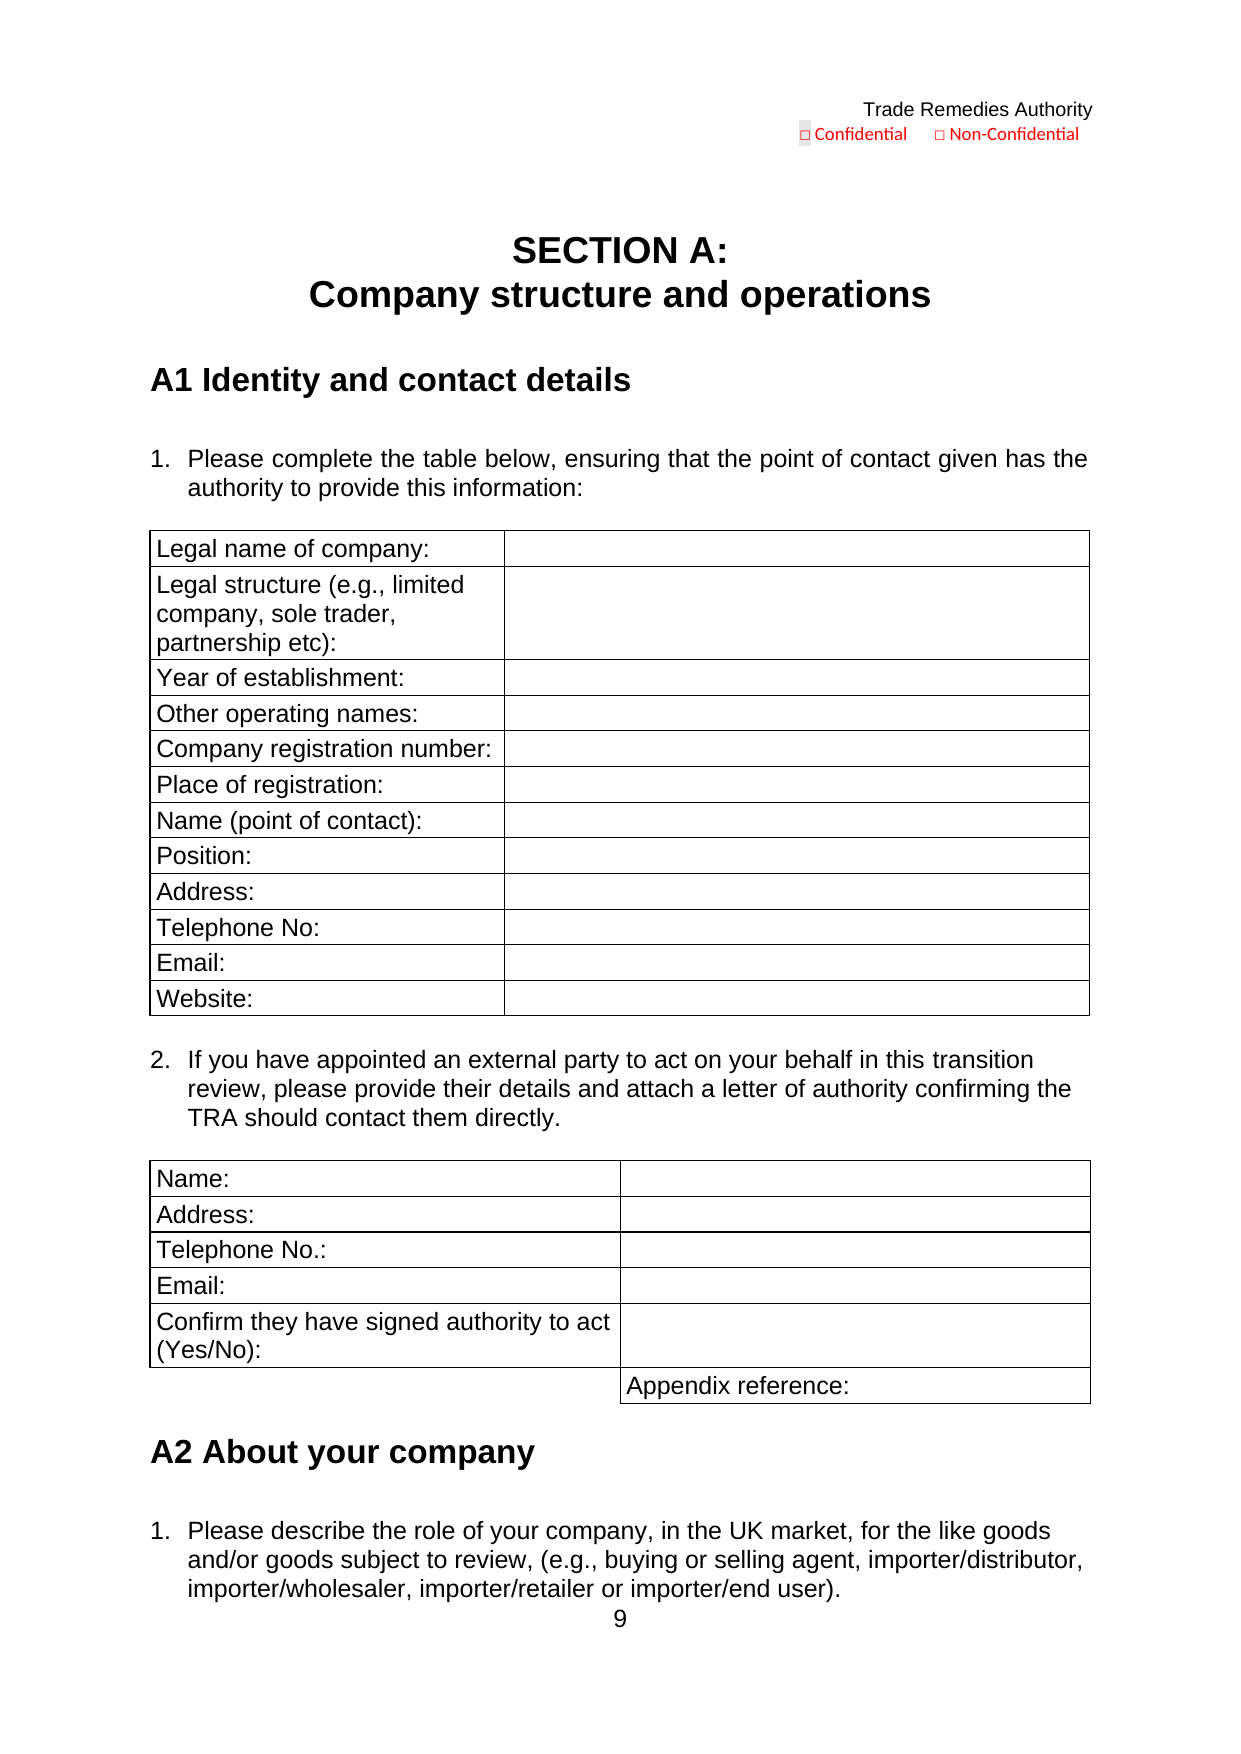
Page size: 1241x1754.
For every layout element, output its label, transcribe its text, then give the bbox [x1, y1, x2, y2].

table_cell Email: [151, 1268, 620, 1303]
table_cell [505, 567, 1089, 659]
table_cell [621, 1268, 1090, 1303]
table_cell [505, 731, 1089, 766]
table_cell Appendix reference: [621, 1368, 1090, 1403]
table_cell Other operating names: [151, 696, 504, 730]
table_cell [505, 660, 1089, 695]
list Please describe the role of your company, in the UK market, for the like goods and/or goods subject to review, (e.g., buying or selling agent, importer/distributor, importer/wholesaler, importer/retailer or importer/end user). [150, 1516, 1090, 1603]
table_cell [505, 981, 1089, 1015]
table_cell Address: [151, 1197, 620, 1231]
table_cell Position: [151, 838, 504, 873]
table_cell Name (point of contact): [151, 803, 504, 837]
table_header Legal name of company: [151, 531, 504, 566]
table_cell [505, 910, 1089, 944]
table_cell Website: [151, 981, 504, 1015]
table_cell [621, 1304, 1090, 1367]
table_header [505, 531, 1089, 566]
table_cell Telephone No.: [151, 1233, 620, 1267]
table_cell Year of establishment: [151, 660, 504, 695]
table_cell Address: [151, 874, 504, 908]
table_cell [621, 1233, 1090, 1267]
table_cell Confirm they have signed authority to act (Yes/No): [151, 1304, 620, 1367]
table_cell Telephone No: [151, 910, 504, 944]
table_cell Legal structure (e.g., limited company, sole trader, partnership etc): [151, 567, 504, 659]
table_cell [505, 696, 1089, 730]
table_cell [621, 1197, 1090, 1231]
list If you have appointed an external party to act on your behalf in this transition review, please provide their details and attach a letter of authority confirming the TRA should contact them directly. [150, 1045, 1090, 1131]
table_cell Email: [151, 945, 504, 980]
list Please complete the table below, ensuring that the point of contact given has the authority to provide this information: [150, 444, 1090, 502]
table_cell [505, 945, 1089, 980]
subtitle SECTION A: Company structure and operations [150, 229, 1090, 315]
table_cell [505, 803, 1089, 837]
table_header [621, 1161, 1090, 1196]
table_cell Company registration number: [151, 731, 504, 766]
table_cell [505, 874, 1089, 908]
table_cell [150, 1368, 620, 1403]
table_cell [505, 838, 1089, 873]
table_cell [505, 767, 1089, 802]
table_cell Place of registration: [151, 767, 504, 802]
table_header Name: [151, 1161, 620, 1196]
subtitle A2 About your company [150, 1432, 1090, 1471]
subtitle A1 Identity and contact details [150, 360, 1090, 399]
